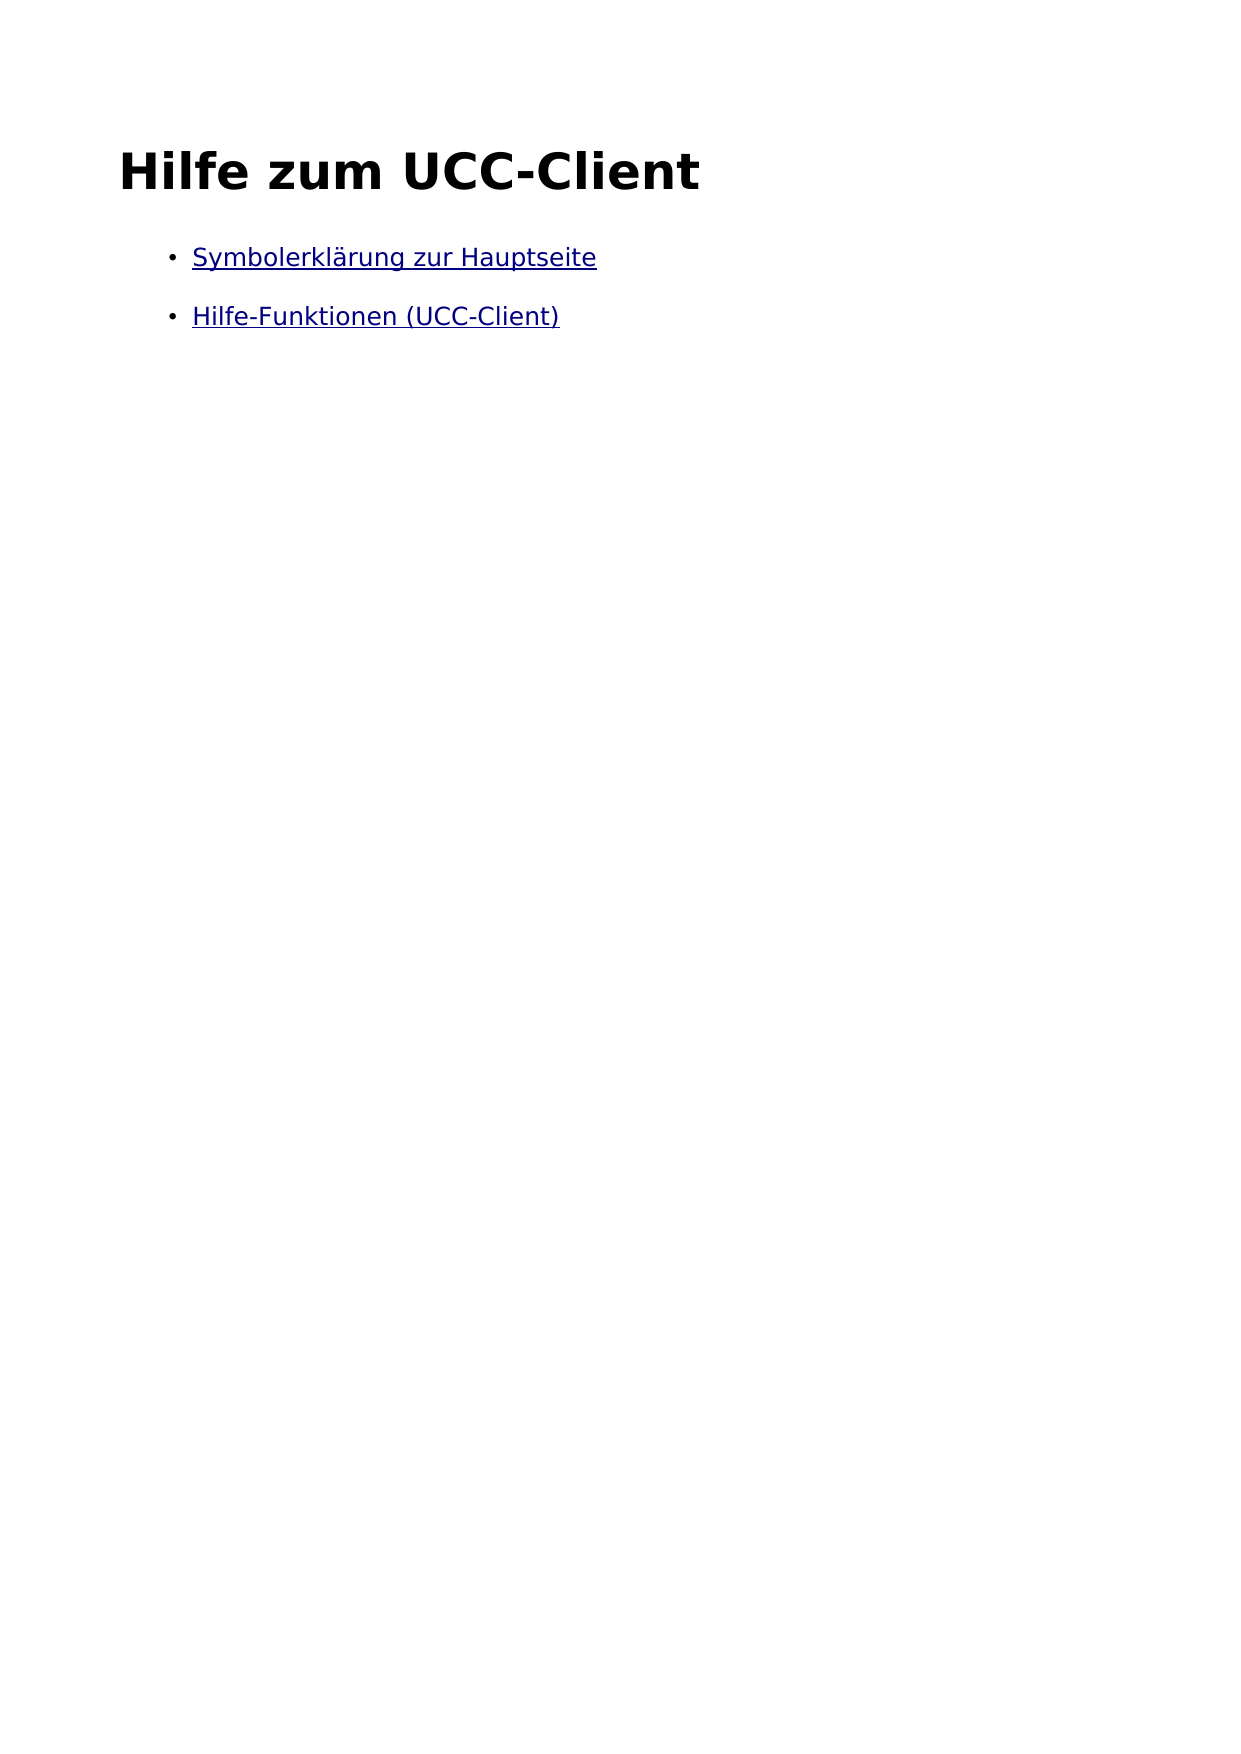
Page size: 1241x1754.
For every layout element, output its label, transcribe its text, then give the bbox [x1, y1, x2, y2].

list Symbolerklärung zur Hauptseite [177, 243, 1122, 272]
list Hilfe-Funktionen (UCC-Client) [177, 302, 1122, 331]
subtitle Hilfe zum UCC-Client [118, 143, 1122, 201]
